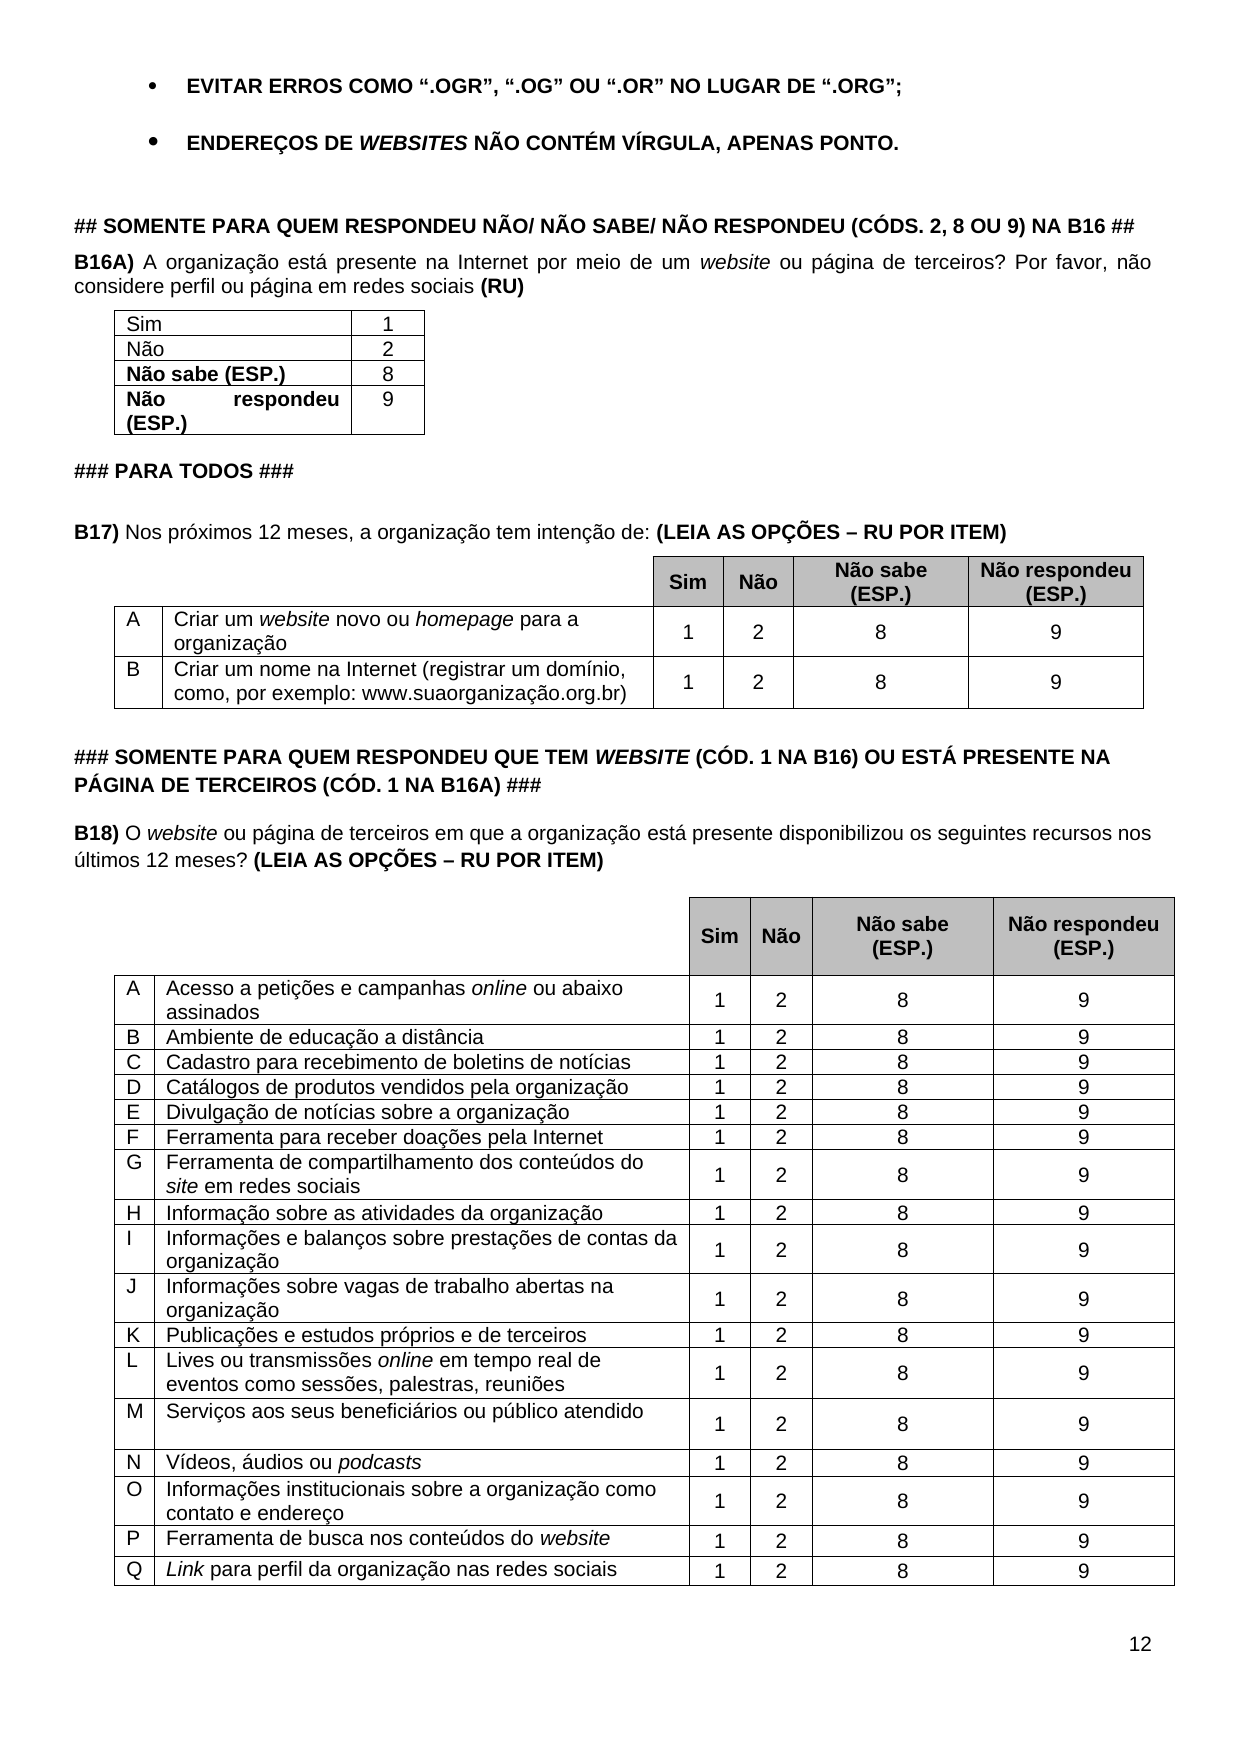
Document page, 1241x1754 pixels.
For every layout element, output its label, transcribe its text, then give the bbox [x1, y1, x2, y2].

table_cell Criar um website novo ou homepage para a organização [163, 607, 653, 656]
table_cell Informações institucionais sobre a organização como contato e endereço [155, 1477, 689, 1525]
table_cell 1 [654, 657, 723, 707]
table_cell 1 [690, 1399, 750, 1448]
table_cell 8 [813, 1125, 993, 1149]
table_cell 2 [751, 1050, 812, 1074]
table_cell 1 [690, 1274, 750, 1322]
table_cell Lives ou transmissões online em tempo real de eventos como sessões, palestras, reuniões [155, 1348, 689, 1398]
table_cell 8 [813, 1100, 993, 1124]
table_cell 2 [751, 1274, 812, 1322]
table_cell 8 [813, 1399, 993, 1448]
table_cell 2 [751, 1150, 812, 1199]
table_cell 2 [724, 657, 793, 707]
table_cell 9 [994, 1399, 1174, 1448]
table_cell 1 [690, 1100, 750, 1124]
table_cell 8 [813, 1200, 993, 1224]
table_cell J [115, 1274, 154, 1322]
table_cell M [115, 1399, 154, 1448]
table_cell Serviços aos seus beneficiários ou público atendido [155, 1399, 689, 1448]
table_cell 1 [690, 1050, 750, 1074]
table_cell 1 [690, 1200, 750, 1224]
table_cell I [115, 1225, 154, 1273]
table_cell 9 [994, 1348, 1174, 1398]
table_cell 9 [994, 1050, 1174, 1074]
table_cell 9 [994, 1200, 1174, 1224]
table_cell Acesso a petições e campanhas online ou abaixo assinados [155, 976, 689, 1024]
table_header Sim [690, 898, 750, 975]
table_cell 1 [690, 1225, 750, 1273]
table_cell 1 [690, 1348, 750, 1398]
table_cell 9 [994, 1477, 1174, 1525]
table_cell 8 [813, 1150, 993, 1199]
text ### SOMENTE PARA QUEM RESPONDEU QUE TEM WEBSITE (CÓD. 1 NA B16) OU ESTÁ PRESENTE NA PÁGINA DE TERCEIROS (CÓD. 1 NA B16A) ### [74, 745, 1152, 796]
table_cell Ferramenta de compartilhamento dos conteúdos do site em redes sociais [155, 1150, 689, 1199]
table_cell Não [115, 336, 351, 360]
table_cell 9 [994, 1075, 1174, 1099]
table_cell 2 [751, 1323, 812, 1347]
table_cell Catálogos de produtos vendidos pela organização [155, 1075, 689, 1099]
table_cell 1 [690, 1025, 750, 1049]
table_cell Vídeos, áudios ou podcasts [155, 1450, 689, 1476]
table_header Não [724, 557, 793, 606]
table_cell 8 [813, 1225, 993, 1273]
list EVITAR ERROS COMO “.OGR”, “.OG” OU “.OR” NO LUGAR DE “.ORG”; [149, 74, 1152, 98]
table_cell 2 [751, 1225, 812, 1273]
list ENDEREÇOS DE WEBSITES NÃO CONTÉM VÍRGULA, APENAS PONTO. [149, 131, 1152, 156]
table_cell 8 [813, 1025, 993, 1049]
table_cell 2 [751, 1125, 812, 1149]
table_cell Cadastro para recebimento de boletins de notícias [155, 1050, 689, 1074]
table_cell 2 [751, 1526, 812, 1556]
table_cell C [115, 1050, 154, 1074]
table_cell 8 [813, 1450, 993, 1476]
table_cell 8 [813, 1323, 993, 1347]
table_cell 2 [751, 1348, 812, 1398]
table_header Não sabe (ESP.) [794, 557, 968, 606]
text B16A) A organização está presente na Internet por meio de um website ou página de terceiros? Por favor, não considere perfil ou página em redes sociais (RU) [74, 250, 1152, 298]
table_cell 8 [813, 1075, 993, 1099]
table_cell Ferramenta para receber doações pela Internet [155, 1125, 689, 1149]
table_cell 9 [994, 1274, 1174, 1322]
table_cell G [115, 1150, 154, 1199]
table_header [119, 556, 653, 606]
table_cell 8 [813, 1477, 993, 1525]
table_cell 2 [751, 1557, 812, 1584]
text ### PARA TODOS ### [74, 459, 1152, 483]
table_cell 1 [690, 1526, 750, 1556]
table_cell 2 [751, 1399, 812, 1448]
table_cell 1 [690, 1557, 750, 1584]
table_cell 9 [994, 1225, 1174, 1273]
table_cell K [115, 1323, 154, 1347]
table_cell 9 [969, 607, 1143, 656]
table_cell 8 [794, 657, 968, 707]
table_cell 1 [654, 607, 723, 656]
table_cell 8 [813, 1050, 993, 1074]
table_cell Não sabe (ESP.) [115, 361, 351, 385]
table_cell 9 [994, 1025, 1174, 1049]
table_header Sim [654, 557, 723, 606]
table_cell B [115, 657, 162, 707]
table_cell B [115, 1025, 154, 1049]
table_cell F [115, 1125, 154, 1149]
table_cell 2 [724, 607, 793, 656]
table_cell 8 [813, 1274, 993, 1322]
table_cell 1 [690, 1150, 750, 1199]
table_cell 2 [751, 976, 812, 1024]
table_cell 9 [994, 1526, 1174, 1556]
table_cell 8 [813, 1348, 993, 1398]
table_header Sim [115, 311, 351, 335]
table_cell 2 [751, 1450, 812, 1476]
table_cell 1 [690, 976, 750, 1024]
table_cell 1 [690, 1125, 750, 1149]
table_cell Informações sobre vagas de trabalho abertas na organização [155, 1274, 689, 1322]
table_header [115, 897, 689, 975]
table_cell 2 [751, 1100, 812, 1124]
table_cell Informações e balanços sobre prestações de contas da organização [155, 1225, 689, 1273]
table_cell E [115, 1100, 154, 1124]
table_cell 9 [994, 1150, 1174, 1199]
table_cell Publicações e estudos próprios e de terceiros [155, 1323, 689, 1347]
table_cell Ferramenta de busca nos conteúdos do website [155, 1526, 689, 1556]
table_header [115, 556, 119, 606]
table_cell 9 [994, 1450, 1174, 1476]
table_header Não respondeu (ESP.) [969, 557, 1143, 606]
text B17) Nos próximos 12 meses, a organização tem intenção de: (LEIA AS OPÇÕES – RU POR ITEM) [74, 520, 1152, 544]
table_cell 2 [352, 336, 424, 360]
table_cell 9 [352, 386, 424, 434]
table_cell 8 [794, 607, 968, 656]
table_cell D [115, 1075, 154, 1099]
table_cell 9 [994, 976, 1174, 1024]
table_cell 2 [751, 1477, 812, 1525]
table_cell 9 [994, 1323, 1174, 1347]
table_cell N [115, 1450, 154, 1476]
table_cell 1 [690, 1450, 750, 1476]
text B18) O website ou página de terceiros em que a organização está presente disponibilizou os seguintes recursos nos últimos 12 meses? (LEIA AS OPÇÕES – RU POR ITEM) [74, 821, 1152, 872]
table_cell A [115, 607, 162, 656]
table_header Não [751, 898, 812, 975]
table_cell O [115, 1477, 154, 1525]
table_cell 1 [690, 1477, 750, 1525]
table_header Não sabe (ESP.) [813, 898, 993, 975]
table_cell 2 [751, 1025, 812, 1049]
table_cell Informação sobre as atividades da organização [155, 1200, 689, 1224]
table_cell Link para perfil da organização nas redes sociais [155, 1557, 689, 1584]
table_header 1 [352, 311, 424, 335]
table_cell 9 [969, 657, 1143, 707]
table_cell 9 [994, 1100, 1174, 1124]
table_cell A [115, 976, 154, 1024]
table_cell 1 [690, 1075, 750, 1099]
table_cell H [115, 1200, 154, 1224]
table_cell 8 [813, 1557, 993, 1584]
table_cell 1 [690, 1323, 750, 1347]
table_cell Ambiente de educação a distância [155, 1025, 689, 1049]
table_cell 2 [751, 1200, 812, 1224]
table_cell Criar um nome na Internet (registrar um domínio, como, por exemplo: www.suaorganização.org.br) [163, 657, 653, 707]
table_cell Divulgação de notícias sobre a organização [155, 1100, 689, 1124]
table_cell 8 [813, 976, 993, 1024]
table_header Não respondeu (ESP.) [994, 898, 1174, 975]
table_cell 8 [352, 361, 424, 385]
table_cell 2 [751, 1075, 812, 1099]
table_cell L [115, 1348, 154, 1398]
table_cell Não respondeu (ESP.) [115, 386, 351, 434]
table_cell 9 [994, 1125, 1174, 1149]
text ## SOMENTE PARA QUEM RESPONDEU NÃO/ NÃO SABE/ NÃO RESPONDEU (CÓDS. 2, 8 OU 9) NA B16 ## [74, 213, 1152, 237]
table_cell P [115, 1526, 154, 1556]
table_cell Q [115, 1557, 154, 1584]
table_cell 8 [813, 1526, 993, 1556]
table_cell 9 [994, 1557, 1174, 1584]
